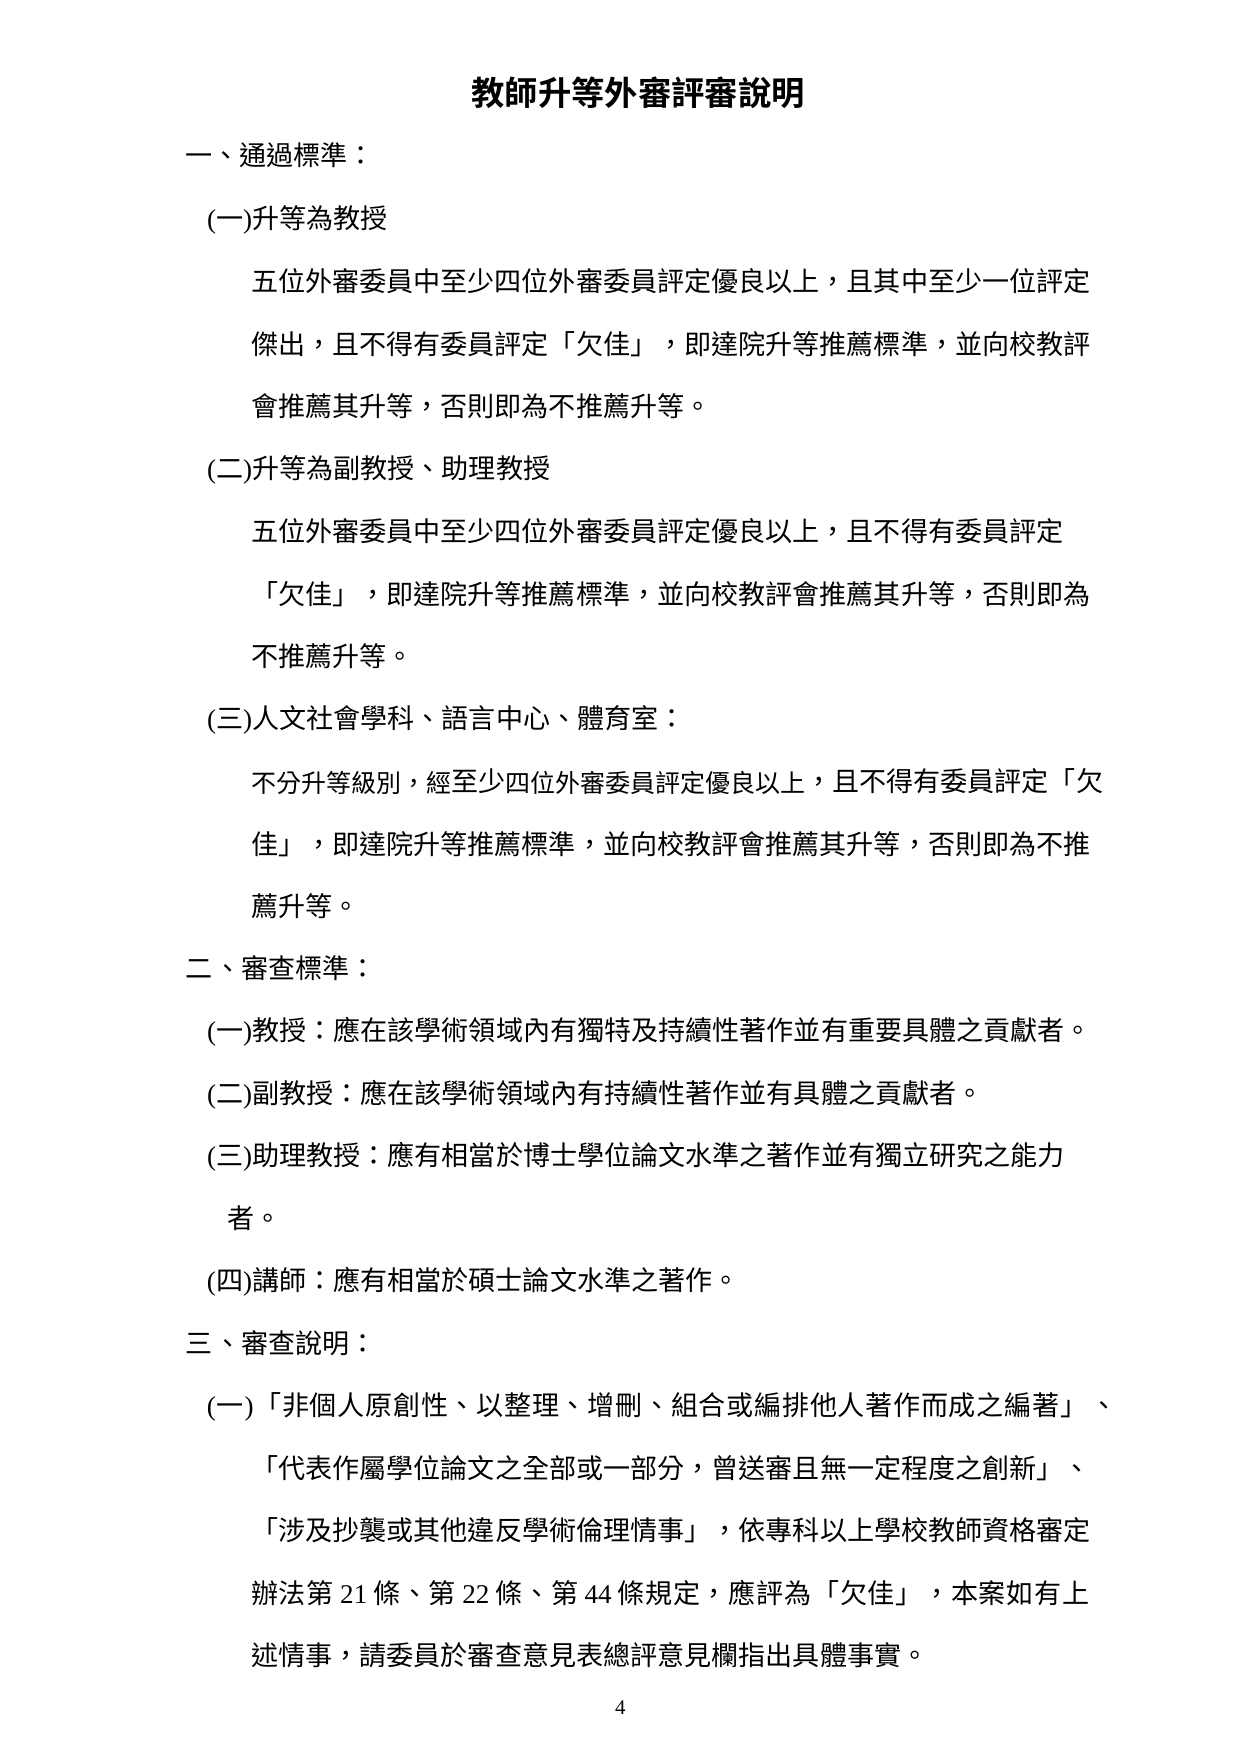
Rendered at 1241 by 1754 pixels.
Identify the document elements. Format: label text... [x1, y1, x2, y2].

text (一)「非個人原創性、以整理、增刪、組合或編排他人著作而成之編著」、「代表作屬學位論文之全部或一部分，曾送審且無一定程度之創新」、「涉及抄襲或其他違反學術倫理情事」，依專科以上學校教師資格審定辦法第21條、第22條、第44條規定，應評為「欠佳」，本案如有上述情事，請委員於審查意見表總評意見欄指出具體事實。 [207, 1362, 1091, 1675]
text (三)助理教授：應有相當於博士學位論文水準之著作並有獨立研究之能力 [147, 1112, 1091, 1175]
text (一)教授：應在該學術領域內有獨特及持續性著作並有重要具體之貢獻者。 [147, 987, 1091, 1050]
text 教師升等外審評審說明 [185, 50, 1091, 112]
text 五位外審委員中至少四位外審委員評定優良以上，且其中至少一位評定傑出，且不得有委員評定「欠佳」，即達院升等推薦標準，並向校教評會推薦其升等，否則即為不推薦升等。 [251, 237, 1113, 425]
text 不分升等級別，經至少四位外審委員評定優良以上，且不得有委員評定「欠佳」，即達院升等推薦標準，並向校教評會推薦其升等，否則即為不推薦升等。 [251, 737, 1113, 925]
text (二)副教授：應在該學術領域內有持續性著作並有具體之貢獻者。 [147, 1050, 1091, 1112]
text (二)升等為副教授、助理教授 [147, 425, 1091, 487]
text 三、審查說明： [185, 1300, 1091, 1362]
text 五位外審委員中至少四位外審委員評定優良以上，且不得有委員評定「欠佳」，即達院升等推薦標準，並向校教評會推薦其升等，否則即為不推薦升等。 [251, 487, 1113, 675]
text (三)人文社會學科、語言中心、體育室： [147, 675, 1091, 737]
text (四)講師：應有相當於碩士論文水準之著作。 [207, 1237, 1091, 1300]
text 者。 [147, 1175, 1091, 1237]
text (一)升等為教授 [147, 175, 1091, 237]
text 二、審查標準： [185, 925, 1091, 987]
text 一、通過標準： [185, 112, 1091, 175]
